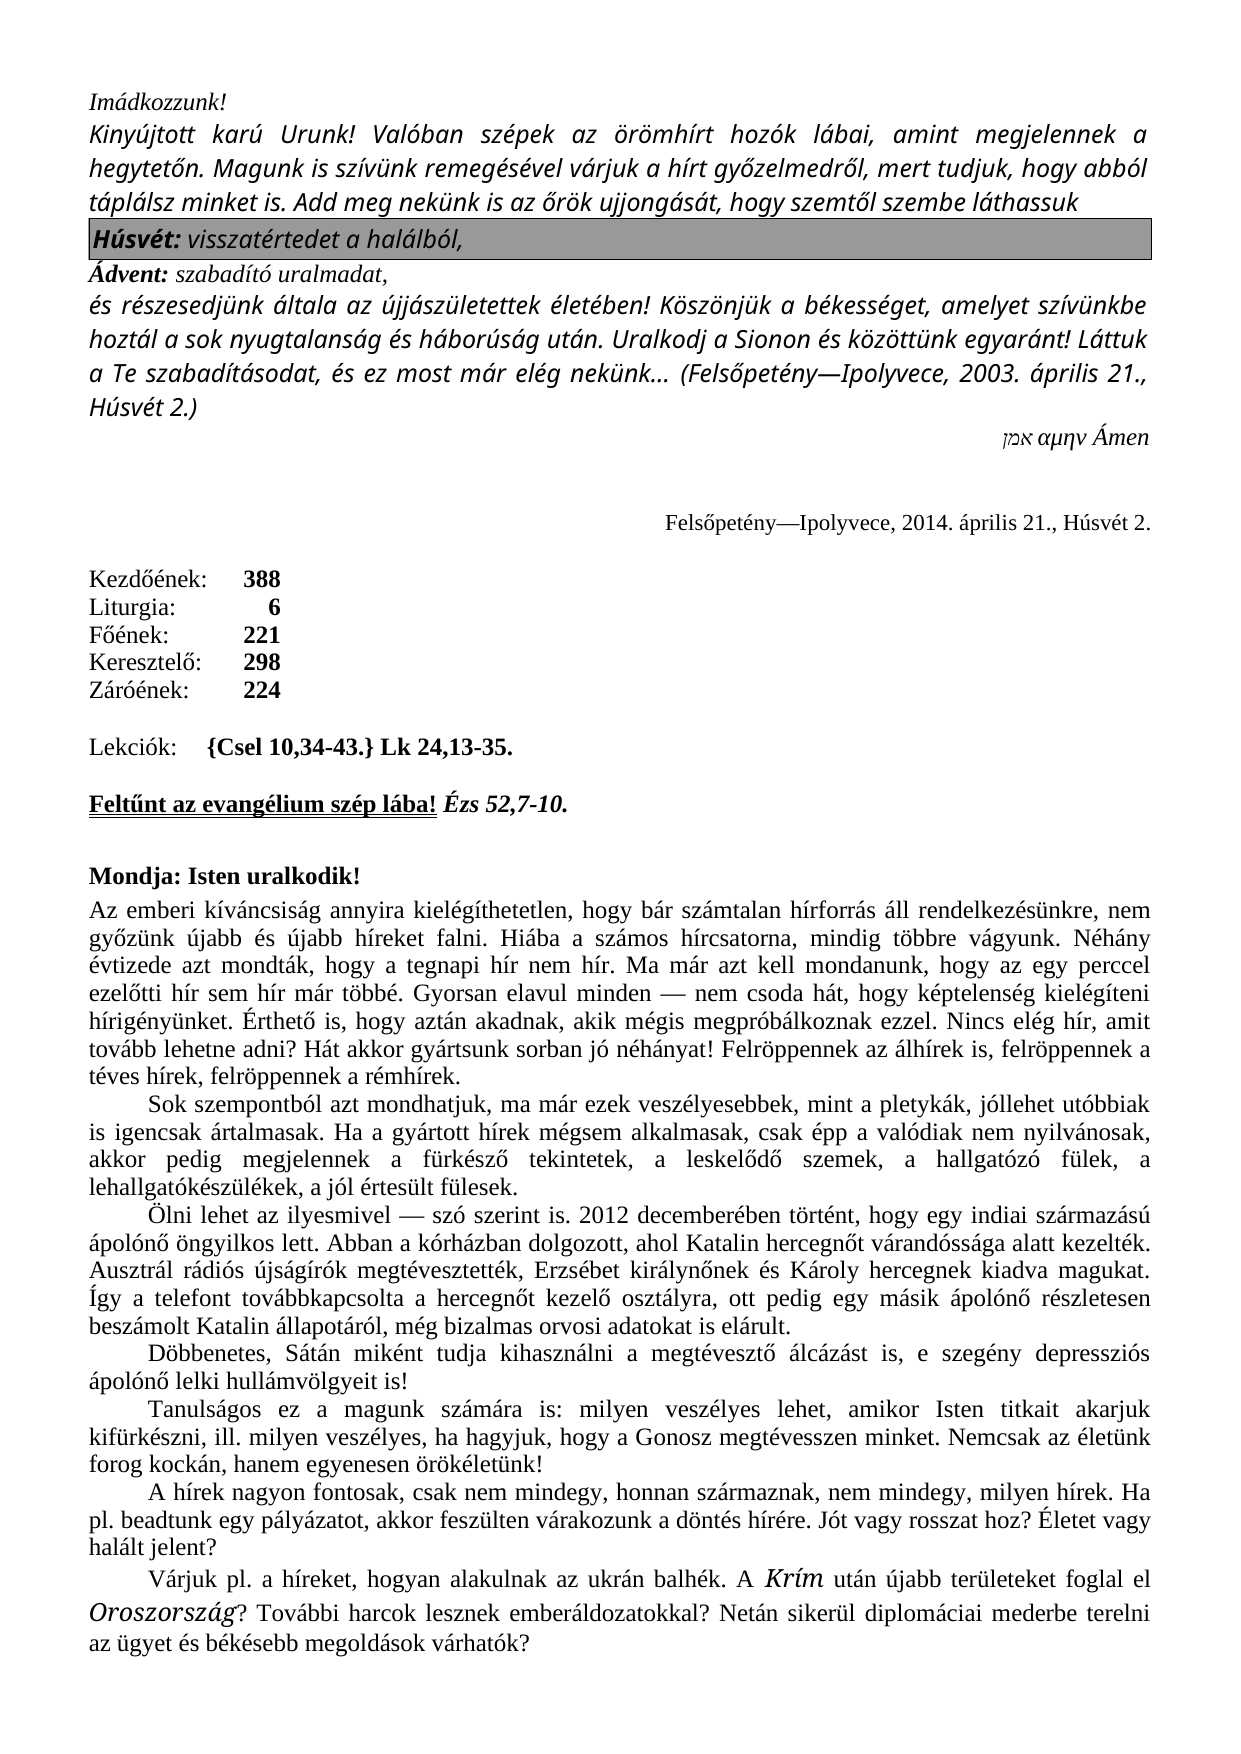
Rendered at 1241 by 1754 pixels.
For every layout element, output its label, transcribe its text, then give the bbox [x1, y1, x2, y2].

text Feltűnt az evangélium szép lába! Ézs 52,7-10. [88, 791, 1152, 818]
text Ádvent: szabadító uralmadat, [88, 260, 1152, 288]
text אמן αμην Ámen [88, 423, 1152, 451]
text Döbbenetes, Sátán miként tudja kihasználni a megtévesztő álcázást is, e szegény depressziós ápolónő lelki hullámvölgyeit is! [88, 1339, 1152, 1395]
text Liturgia: 6 [88, 593, 1152, 621]
text Ölni lehet az ilyesmivel ― szó szerint is. 2012 decemberében történt, hogy egy indiai származású ápolónő öngyilkos lett. Abban a kórházban dolgozott, ahol Katalin hercegnőt várandóssága alatt kezelték. Ausztrál rádiós újságírók megtévesztették, Erzsébet királynőnek és Károly hercegnek kiadva magukat. Így a telefont továbbkapcsolta a hercegnőt kezelő osztályra, ott pedig egy másik ápolónő részletesen beszámolt Katalin állapotáról, még bizalmas orvosi adatokat is elárult. [88, 1201, 1152, 1339]
subtitle Mondja: Isten uralkodik! [88, 862, 1152, 890]
text Imádkozzunk! [88, 88, 1152, 116]
text Tanulságos ez a magunk számára is: milyen veszélyes lehet, amikor Isten titkait akarjuk kifürkészni, ill. milyen veszélyes, ha hagyjuk, hogy a Gonosz megtévesszen minket. Nemcsak az életünk forog kockán, hanem egyenesen örökéletünk! [88, 1395, 1152, 1478]
text Húsvét: visszatértedet a halálból, [90, 219, 1151, 259]
text Felsőpetény―Ipolyvece, 2014. április 21., Húsvét 2. [88, 510, 1152, 536]
text Várjuk pl. a híreket, hogyan alakulnak az ukrán balhék. A Krím után újabb területeket foglal el Oroszország? További harcok lesznek emberáldozatokkal? Netán sikerül diplomáciai mederbe terelni az ügyet és békésebb megoldások várhatók? [88, 1561, 1152, 1657]
text Kezdőének: 388 [88, 565, 1152, 593]
text és részesedjünk általa az újjászületettek életében! Köszönjük a békességet, amelyet szívünkbe hoztál a sok nyugtalanság és háborúság után. Uralkodj a Sionon és közöttünk egyaránt! Láttuk a Te szabadításodat, és ez most már elég nekünk… (Felsőpetény―Ipolyvece, 2003. április 21., Húsvét 2.) [88, 288, 1152, 423]
text Keresztelő: 298 [88, 648, 1152, 676]
text Főének: 221 [88, 621, 1152, 648]
text Lekciók: {Csel 10,34-43.} Lk 24,13-35. [88, 733, 1152, 761]
text Sok szempontból azt mondhatjuk, ma már ezek veszélyesebbek, mint a pletykák, jóllehet utóbbiak is igencsak ártalmasak. Ha a gyártott hírek mégsem alkalmasak, csak épp a valódiak nem nyilvánosak, akkor pedig megjelennek a fürkésző tekintetek, a leskelődő szemek, a hallgatózó fülek, a lehallgatókészülékek, a jól értesült fülesek. [88, 1090, 1152, 1201]
text Záróének: 224 [88, 676, 1152, 704]
text Az emberi kíváncsiság annyira kielégíthetetlen, hogy bár számtalan hírforrás áll rendelkezésünkre, nem győzünk újabb és újabb híreket falni. Hiába a számos hírcsatorna, mindig többre vágyunk. Néhány évtizede azt mondták, hogy a tegnapi hír nem hír. Ma már azt kell mondanunk, hogy az egy perccel ezelőtti hír sem hír már többé. Gyorsan elavul minden ― nem csoda hát, hogy képtelenség kielégíteni hírigényünket. Érthető is, hogy aztán akadnak, akik mégis megpróbálkoznak ezzel. Nincs elég hír, amit tovább lehetne adni? Hát akkor gyártsunk sorban jó néhányat! Felröppennek az álhírek is, felröppennek a téves hírek, felröppennek a rémhírek. [88, 896, 1152, 1090]
text Kinyújtott karú Urunk! Valóban szépek az örömhírt hozók lábai, amint megjelennek a hegytetőn. Magunk is szívünk remegésével várjuk a hírt győzelmedről, mert tudjuk, hogy abból táplálsz minket is. Add meg nekünk is az őrök ujjongását, hogy szemtől szembe láthassuk [88, 116, 1152, 218]
text A hírek nagyon fontosak, csak nem mindegy, honnan származnak, nem mindegy, milyen hírek. Ha pl. beadtunk egy pályázatot, akkor feszülten várakozunk a döntés hírére. Jót vagy rosszat hoz? Életet vagy halált jelent? [88, 1478, 1152, 1561]
